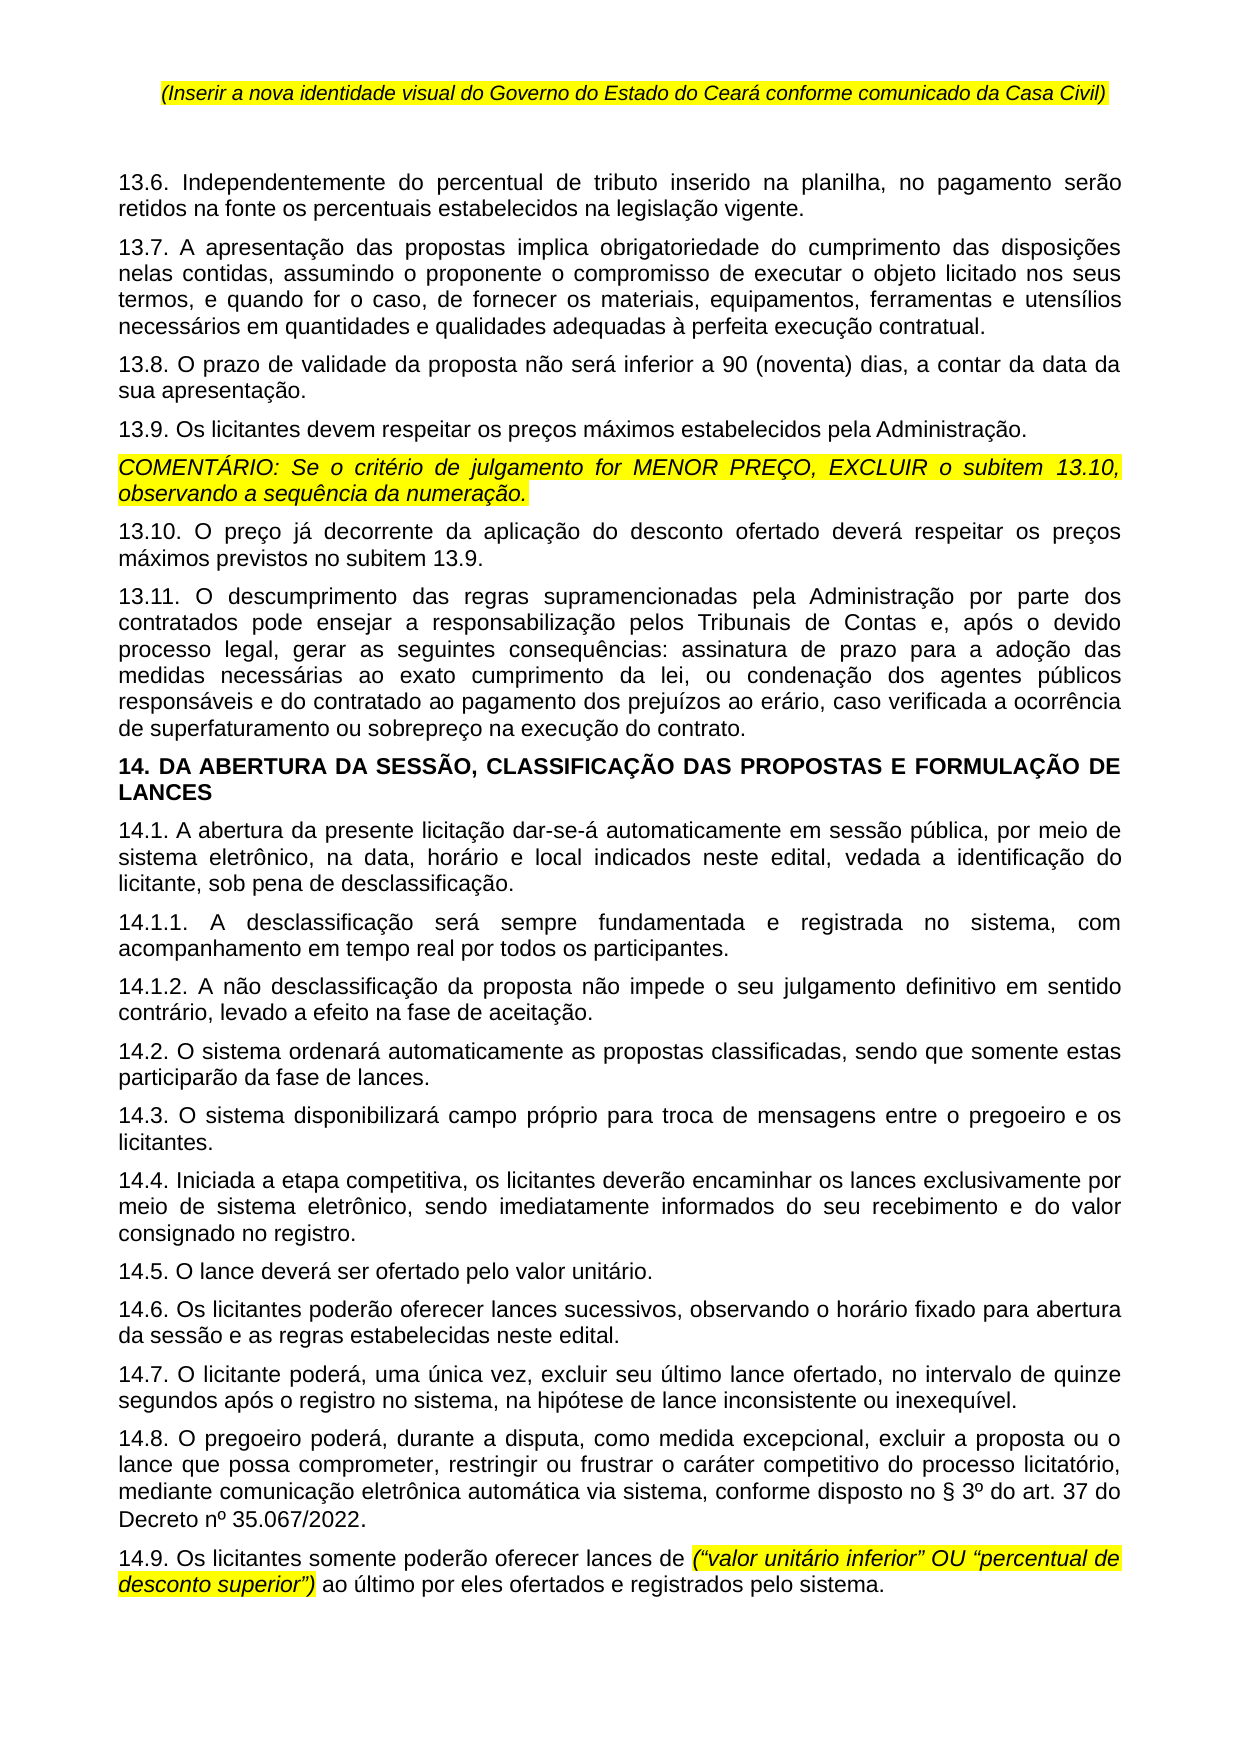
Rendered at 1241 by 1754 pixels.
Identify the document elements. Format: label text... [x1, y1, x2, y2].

text 13.11. O descumprimento das regras supramencionadas pela Administração por parte dos contratados pode ensejar a responsabilização pelos Tribunais de Contas e, após o devido processo legal, gerar as seguintes consequências: assinatura de prazo para a adoção das medidas necessárias ao exato cumprimento da lei, ou condenação dos agentes públicos responsáveis e do contratado ao pagamento dos prejuízos ao erário, caso verificada a ocorrência de superfaturamento ou sobrepreço na execução do contrato. [118, 583, 1122, 741]
text 13.9. Os licitantes devem respeitar os preços máximos estabelecidos pela Administração. [118, 416, 1122, 442]
text 14. DA ABERTURA DA SESSÃO, CLASSIFICAÇÃO DAS PROPOSTAS E FORMULAÇÃO DE LANCES [118, 753, 1122, 806]
text 14.8. O pregoeiro poderá, durante a disputa, como medida excepcional, excluir a proposta ou o lance que possa comprometer, restringir ou frustrar o caráter competitivo do processo licitatório, mediante comunicação eletrônica automática via sistema, conforme disposto no § 3º do art. 37 do Decreto nº 35.067/2022. [118, 1425, 1122, 1533]
text 14.1. A abertura da presente licitação dar-se-á automaticamente em sessão pública, por meio de sistema eletrônico, na data, horário e local indicados neste edital, vedada a identificação do licitante, sob pena de desclassificação. [118, 817, 1122, 897]
text 13.10. O preço já decorrente da aplicação do desconto ofertado deverá respeitar os preços máximos previstos no subitem 13.9. [118, 518, 1122, 571]
text 14.2. O sistema ordenará automaticamente as propostas classificadas, sendo que somente estas participarão da fase de lances. [118, 1038, 1122, 1090]
text 13.8. O prazo de validade da proposta não será inferior a 90 (noventa) dias, a contar da data da sua apresentação. [118, 351, 1122, 404]
text 14.6. Os licitantes poderão oferecer lances sucessivos, observando o horário fixado para abertura da sessão e as regras estabelecidas neste edital. [118, 1296, 1122, 1349]
text 13.6. Independentemente do percentual de tributo inserido na planilha, no pagamento serão retidos na fonte os percentuais estabelecidos na legislação vigente. [118, 169, 1122, 222]
text 14.7. O licitante poderá, uma única vez, excluir seu último lance ofertado, no intervalo de quinze segundos após o registro no sistema, na hipótese de lance inconsistente ou inexequível. [118, 1361, 1122, 1413]
text 14.3. O sistema disponibilizará campo próprio para troca de mensagens entre o pregoeiro e os licitantes. [118, 1102, 1122, 1155]
text 13.7. A apresentação das propostas implica obrigatoriedade do cumprimento das disposições nelas contidas, assumindo o proponente o compromisso de executar o objeto licitado nos seus termos, e quando for o caso, de fornecer os materiais, equipamentos, ferramentas e utensílios necessários em quantidades e qualidades adequadas à perfeita execução contratual. [118, 234, 1122, 339]
text 14.5. O lance deverá ser ofertado pelo valor unitário. [118, 1258, 1122, 1284]
text 14.9. Os licitantes somente poderão oferecer lances de (“valor unitário inferior” OU “percentual de desconto superior”) ao último por eles ofertados e registrados pelo sistema. [118, 1545, 1122, 1597]
text 14.1.1. A desclassificação será sempre fundamentada e registrada no sistema, com acompanhamento em tempo real por todos os participantes. [118, 908, 1122, 961]
text COMENTÁRIO: Se o critério de julgamento for MENOR PREÇO, EXCLUIR o subitem 13.10, observando a sequência da numeração. [118, 454, 1122, 506]
text 14.1.2. A não desclassificação da proposta não impede o seu julgamento definitivo em sentido contrário, levado a efeito na fase de aceitação. [118, 973, 1122, 1026]
text 14.4. Iniciada a etapa competitiva, os licitantes deverão encaminhar os lances exclusivamente por meio de sistema eletrônico, sendo imediatamente informados do seu recebimento e do valor consignado no registro. [118, 1167, 1122, 1246]
